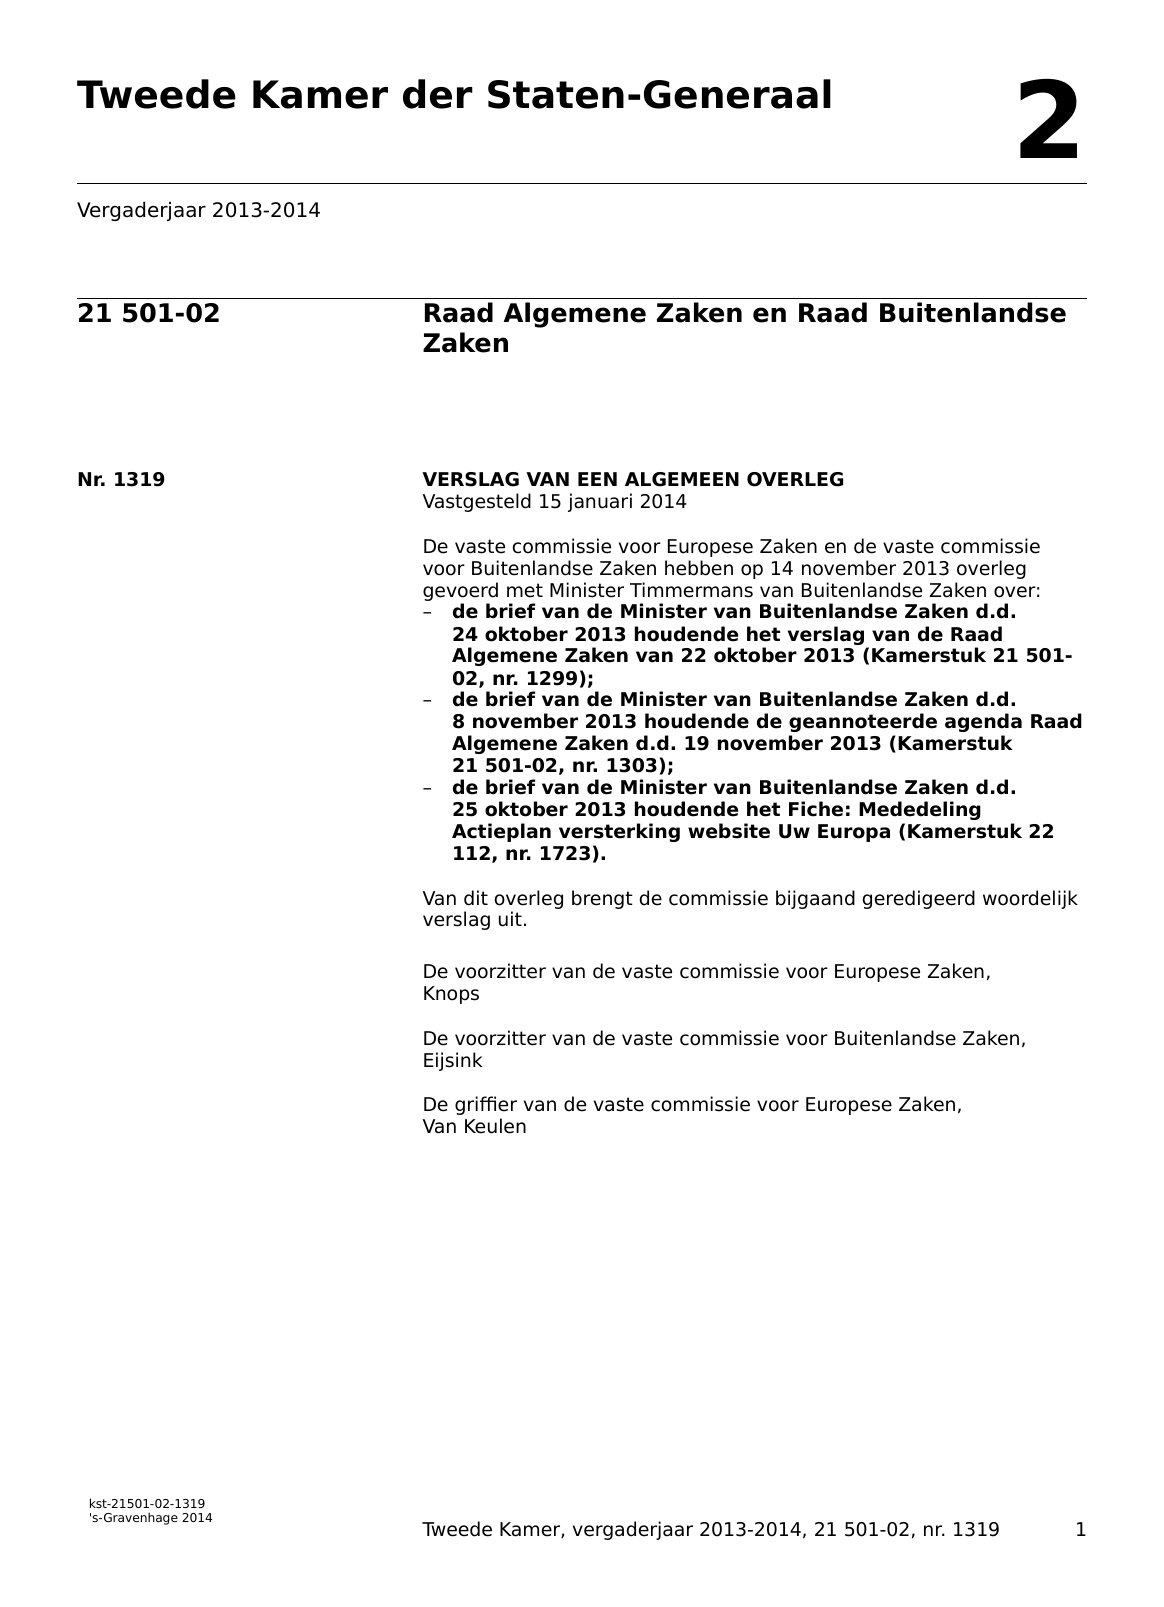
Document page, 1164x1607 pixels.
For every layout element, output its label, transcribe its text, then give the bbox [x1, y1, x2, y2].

table_header 2 [886, 59, 1087, 183]
text De vaste commissie voor Europese Zaken en de vaste commissie voor Buitenlandse Zaken hebben op 14 november 2013 overleg gevoerd met Minister Timmermans van Buitenlandse Zaken over: [422, 536, 1087, 601]
text Van dit overleg brengt de commissie bijgaand geredigeerd woordelijk verslag uit. [422, 887, 1087, 931]
text De voorzitter van de vaste commissie voor Europese Zaken, Knops [422, 961, 1087, 1005]
text 's-Gravenhage 2014 [88, 1511, 323, 1525]
text De griffier van de vaste commissie voor Europese Zaken, Van Keulen [422, 1094, 1087, 1138]
text – de brief van de Minister van Buitenlandse Zaken d.d. 24 oktober 2013 houdende het verslag van de Raad Algemene Zaken van 22 oktober 2013 (Kamerstuk 21 501-02, nr. 1299); [422, 601, 1087, 689]
table_header Tweede Kamer der Staten-Generaal [77, 59, 886, 183]
table_cell Vergaderjaar 2013-2014 [77, 184, 1087, 298]
subtitle Nr. 1319 VERSLAG VAN EEN ALGEMEEN OVERLEG [77, 469, 1087, 491]
text Vastgesteld 15 januari 2014 [422, 491, 1087, 513]
subtitle 21 501-02 Raad Algemene Zaken en Raad Buitenlandse Zaken [77, 299, 1087, 358]
text De voorzitter van de vaste commissie voor Buitenlandse Zaken, Eijsink [422, 1027, 1087, 1071]
text – de brief van de Minister van Buitenlandse Zaken d.d. 8 november 2013 houdende de geannoteerde agenda Raad Algemene Zaken d.d. 19 november 2013 (Kamerstuk 21 501-02, nr. 1303); [422, 689, 1087, 777]
text kst-21501-02-1319 [88, 1497, 323, 1511]
text – de brief van de Minister van Buitenlandse Zaken d.d. 25 oktober 2013 houdende het Fiche: Mededeling Actieplan versterking website Uw Europa (Kamerstuk 22 112, nr. 1723). [422, 777, 1087, 865]
